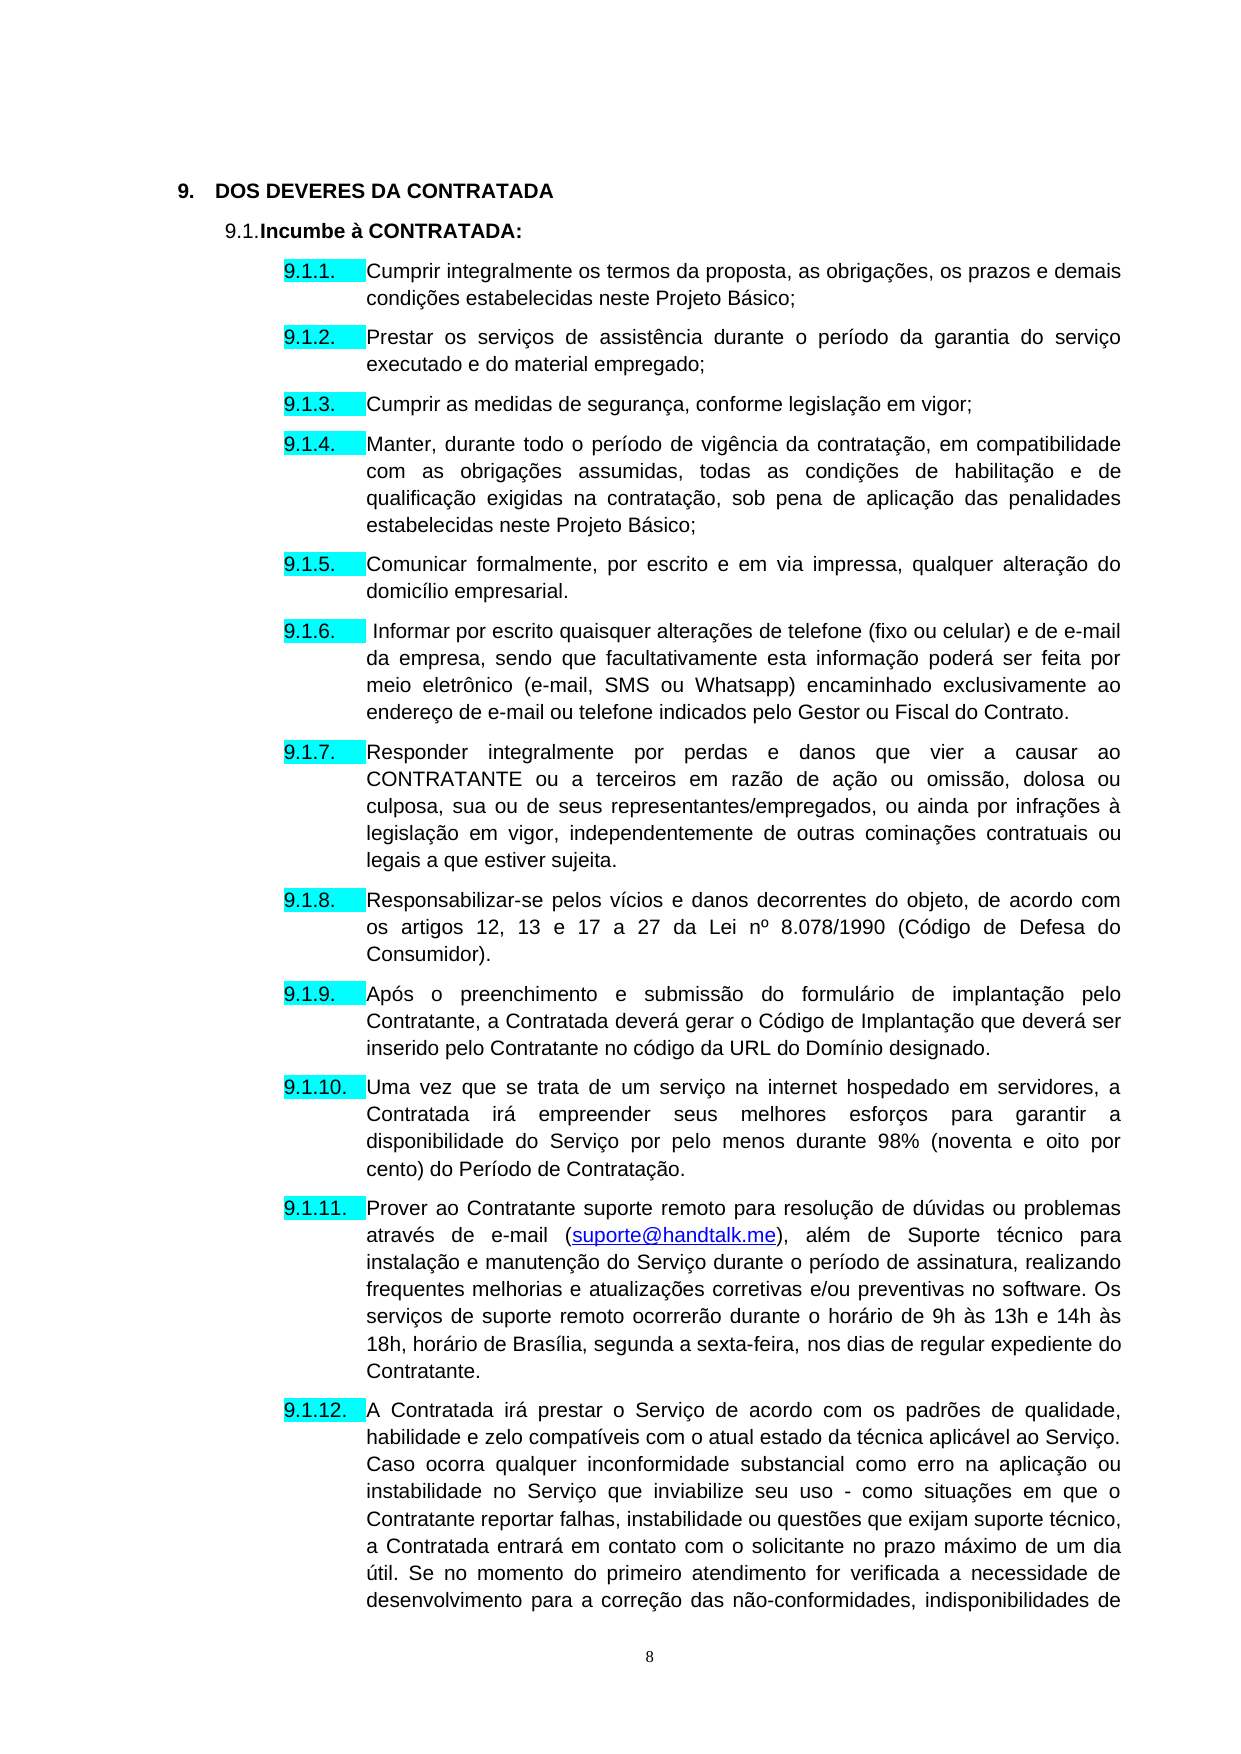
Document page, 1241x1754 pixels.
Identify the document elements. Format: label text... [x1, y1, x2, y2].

list Cumprir integralmente os termos da proposta, as obrigações, os prazos e demais condições estabelecidas neste Projeto Básico; [283, 256, 1122, 311]
list Prestar os serviços de assistência durante o período da garantia do serviço executado e do material empregado; [283, 323, 1122, 377]
list Uma vez que se trata de um serviço na internet hospedado em servidores, a Contratada irá empreender seus melhores esforços para garantir a disponibilidade do Serviço por pelo menos durante 98% (noventa e oito por cento) do Período de Contratação. [283, 1073, 1122, 1181]
list Responder integralmente por perdas e danos que vier a causar ao CONTRATANTE ou a terceiros em razão de ação ou omissão, dolosa ou culposa, sua ou de seus representantes/empregados, ou ainda por infrações à legislação em vigor, independentemente de outras cominações contratuais ou legais a que estiver sujeita. [283, 738, 1122, 873]
list Incumbe à CONTRATADA: [224, 217, 1122, 244]
list Responsabilizar-se pelos vícios e danos decorrentes do objeto, de acordo com os artigos 12, 13 e 17 a 27 da Lei nº 8.078/1990 (Código de Defesa do Consumidor). [283, 886, 1122, 967]
list Cumprir as medidas de segurança, conforme legislação em vigor; [283, 390, 1122, 417]
list A Contratada irá prestar o Serviço de acordo com os padrões de qualidade, habilidade e zelo compatíveis com o atual estado da técnica aplicável ao Serviço. Caso ocorra qualquer inconformidade substancial como erro na aplicação ou instabilidade no Serviço que inviabilize seu uso - como situações em que o Contratante reportar falhas, instabilidade ou questões que exijam suporte técnico, a Contratada entrará em contato com o solicitante no prazo máximo de um dia útil. Se no momento do primeiro atendimento for verificada a necessidade de desenvolvimento para a correção das não-conformidades, indisponibilidades de [283, 1396, 1122, 1613]
list Manter, durante todo o período de vigência da contratação, em compatibilidade com as obrigações assumidas, todas as condições de habilitação e de qualificação exigidas na contratação, sob pena de aplicação das penalidades estabelecidas neste Projeto Básico; [283, 429, 1122, 538]
list Comunicar formalmente, por escrito e em via impressa, qualquer alteração do domicílio empresarial. [283, 550, 1122, 604]
list DOS DEVERES DA CONTRATADA [177, 177, 1122, 204]
list Informar por escrito quaisquer alterações de telefone (fixo ou celular) e de e-mail da empresa, sendo que facultativamente esta informação poderá ser feita por meio eletrônico (e-mail, SMS ou Whatsapp) encaminhado exclusivamente ao endereço de e-mail ou telefone indicados pelo Gestor ou Fiscal do Contrato. [283, 617, 1122, 725]
list Após o preenchimento e submissão do formulário de implantação pelo Contratante, a Contratada deverá gerar o Código de Implantação que deverá ser inserido pelo Contratante no código da URL do Domínio designado. [283, 979, 1122, 1061]
list Prover ao Contratante suporte remoto para resolução de dúvidas ou problemas através de e-mail (suporte@handtalk.me), além de Suporte técnico para instalação e manutenção do Serviço durante o período de assinatura, realizando frequentes melhorias e atualizações corretivas e/ou preventivas no software. Os serviços de suporte remoto ocorrerão durante o horário de 9h às 13h e 14h às 18h, horário de Brasília, segunda a sexta-feira, nos dias de regular expediente do Contratante. [283, 1194, 1122, 1383]
